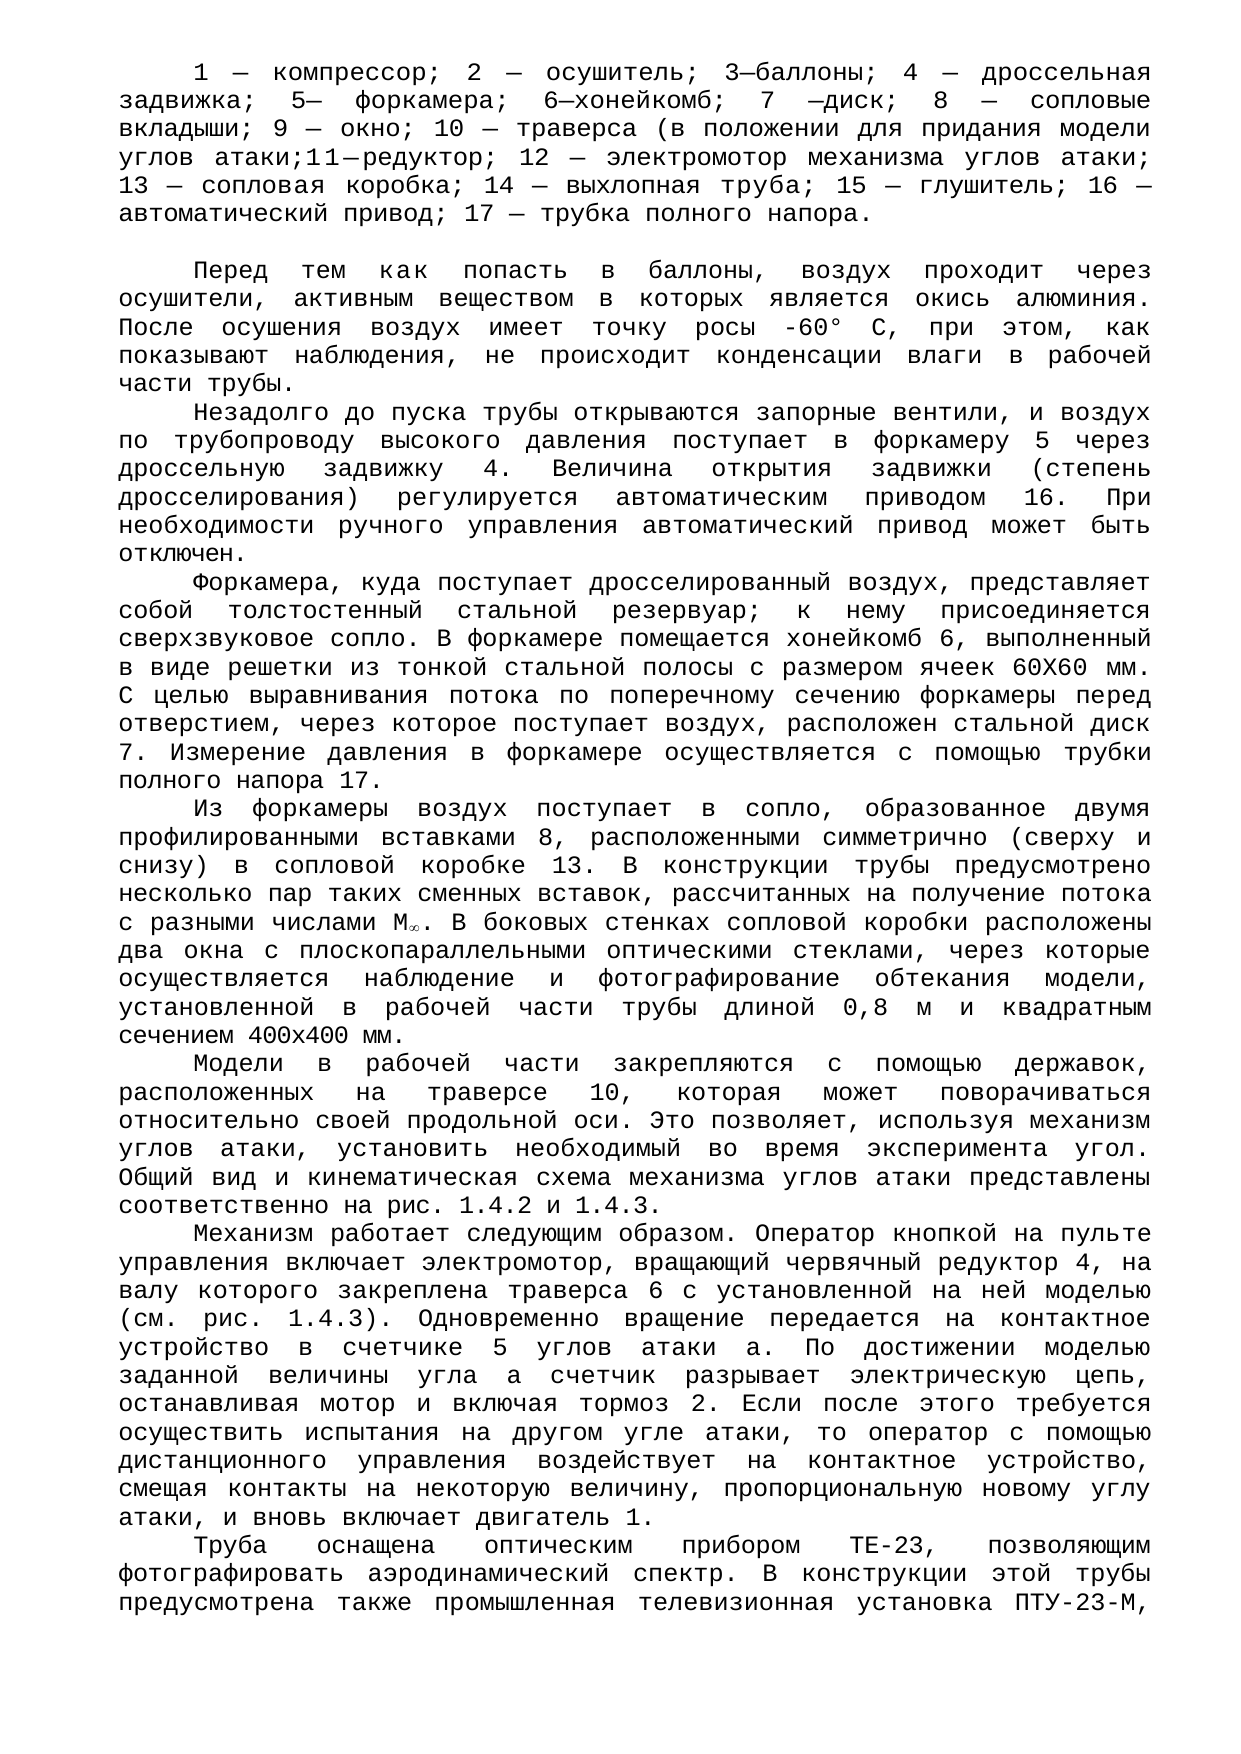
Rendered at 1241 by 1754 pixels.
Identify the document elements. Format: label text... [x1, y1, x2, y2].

text Форкамера, куда поступает дросселированный воздух, представляет собой толстостенный стальной резервуар; к нему присоединяется сверхзвуковое сопло. В форкамере помещается хонейкомб 6, выполненный в виде решетки из тонкой стальной полосы с размером ячеек 60X60 мм. С целью выравнивания потока по поперечному сечению форкамеры перед отверстием, через которое поступает воздух, расположен стальной диск 7. Измерение давления в форкамере осуществляется с помощью трубки полного напора 17. [118, 569, 1152, 796]
text Перед тем как попасть в баллоны, воздух проходит через осушители, активным веществом в которых является окись алюминия. После осушения воздух имеет точку росы -60° С, при этом, как показывают наблюдения, не происходит конденсации влаги в рабочей части трубы. [118, 257, 1152, 399]
text Труба оснащена оптическим прибором ТЕ-23, позволяющим фотографировать аэродинамический спектр. В конструкции этой трубы предусмотрена также промышленная телевизионная установка ПТУ-23-М, [118, 1532, 1152, 1617]
text Механизм работает следующим образом. Оператор кнопкой на пульте управления включает электромотор, вращающий червячный редуктор 4, на валу которого закреплена траверса 6 с установленной на ней моделью (см. рис. 1.4.3). Одновременно вращение передается на контактное устройство в счетчике 5 углов атаки а. По достижении моделью заданной величины угла а счетчик разрывает электрическую цепь, останавливая мотор и включая тормоз 2. Если после этого требуется осуществить испытания на другом угле атаки, то оператор с помощью дистанционного управления воздействует на контактное устройство, смещая контакты на некоторую величину, пропорциональную новому углу атаки, и вновь включает двигатель 1. [118, 1221, 1152, 1532]
text Незадолго до пуска трубы открываются запорные вентили, и воздух по трубопроводу высокого давления поступает в форкамеру 5 через дроссельную задвижку 4. Величина открытия задвижки (степень дросселирования) регулируется автоматическим приводом 16. При необходимости ручного управления автоматический привод может быть отключен. [118, 399, 1152, 569]
text 1 — компрессор; 2 — осушитель; 3—баллоны; 4 — дроссельная задвижка; 5— форкамера; 6—хонейкомб; 7 —диск; 8 — сопловые вкладыши; 9 — окно; 10 — траверса (в положении для придания модели углов атаки;11—редуктор; 12 — электромотор механизма углов атаки; 13 — сопловая коробка; 14 — выхлопная труба; 15 — глушитель; 16 — автоматический привод; 17 — трубка полного напора. [118, 59, 1152, 229]
text Из форкамеры воздух поступает в сопло, образованное двумя профилированными вставками 8, расположенными симметрично (сверху и снизу) в сопловой коробке 13. В конструкции трубы предусмотрено несколько пар таких сменных вставок, рассчитанных на получение потока с разными числами М. В боковых стенках сопловой коробки расположены два окна с плоскопараллельными оптическими стеклами, через которые осуществляется наблюдение и фотографирование обтекания модели, установленной в рабочей части трубы длиной 0,8 м и квадратным сечением 400х400 мм. [118, 796, 1152, 1051]
text Модели в рабочей части закрепляются с помощью державок, расположенных на траверсе 10, которая может поворачиваться относительно своей продольной оси. Это позволяет, используя механизм углов атаки, установить необходимый во время эксперимента угол. Общий вид и кинематическая схема механизма углов атаки представлены соответственно на рис. 1.4.2 и 1.4.3. [118, 1051, 1152, 1221]
